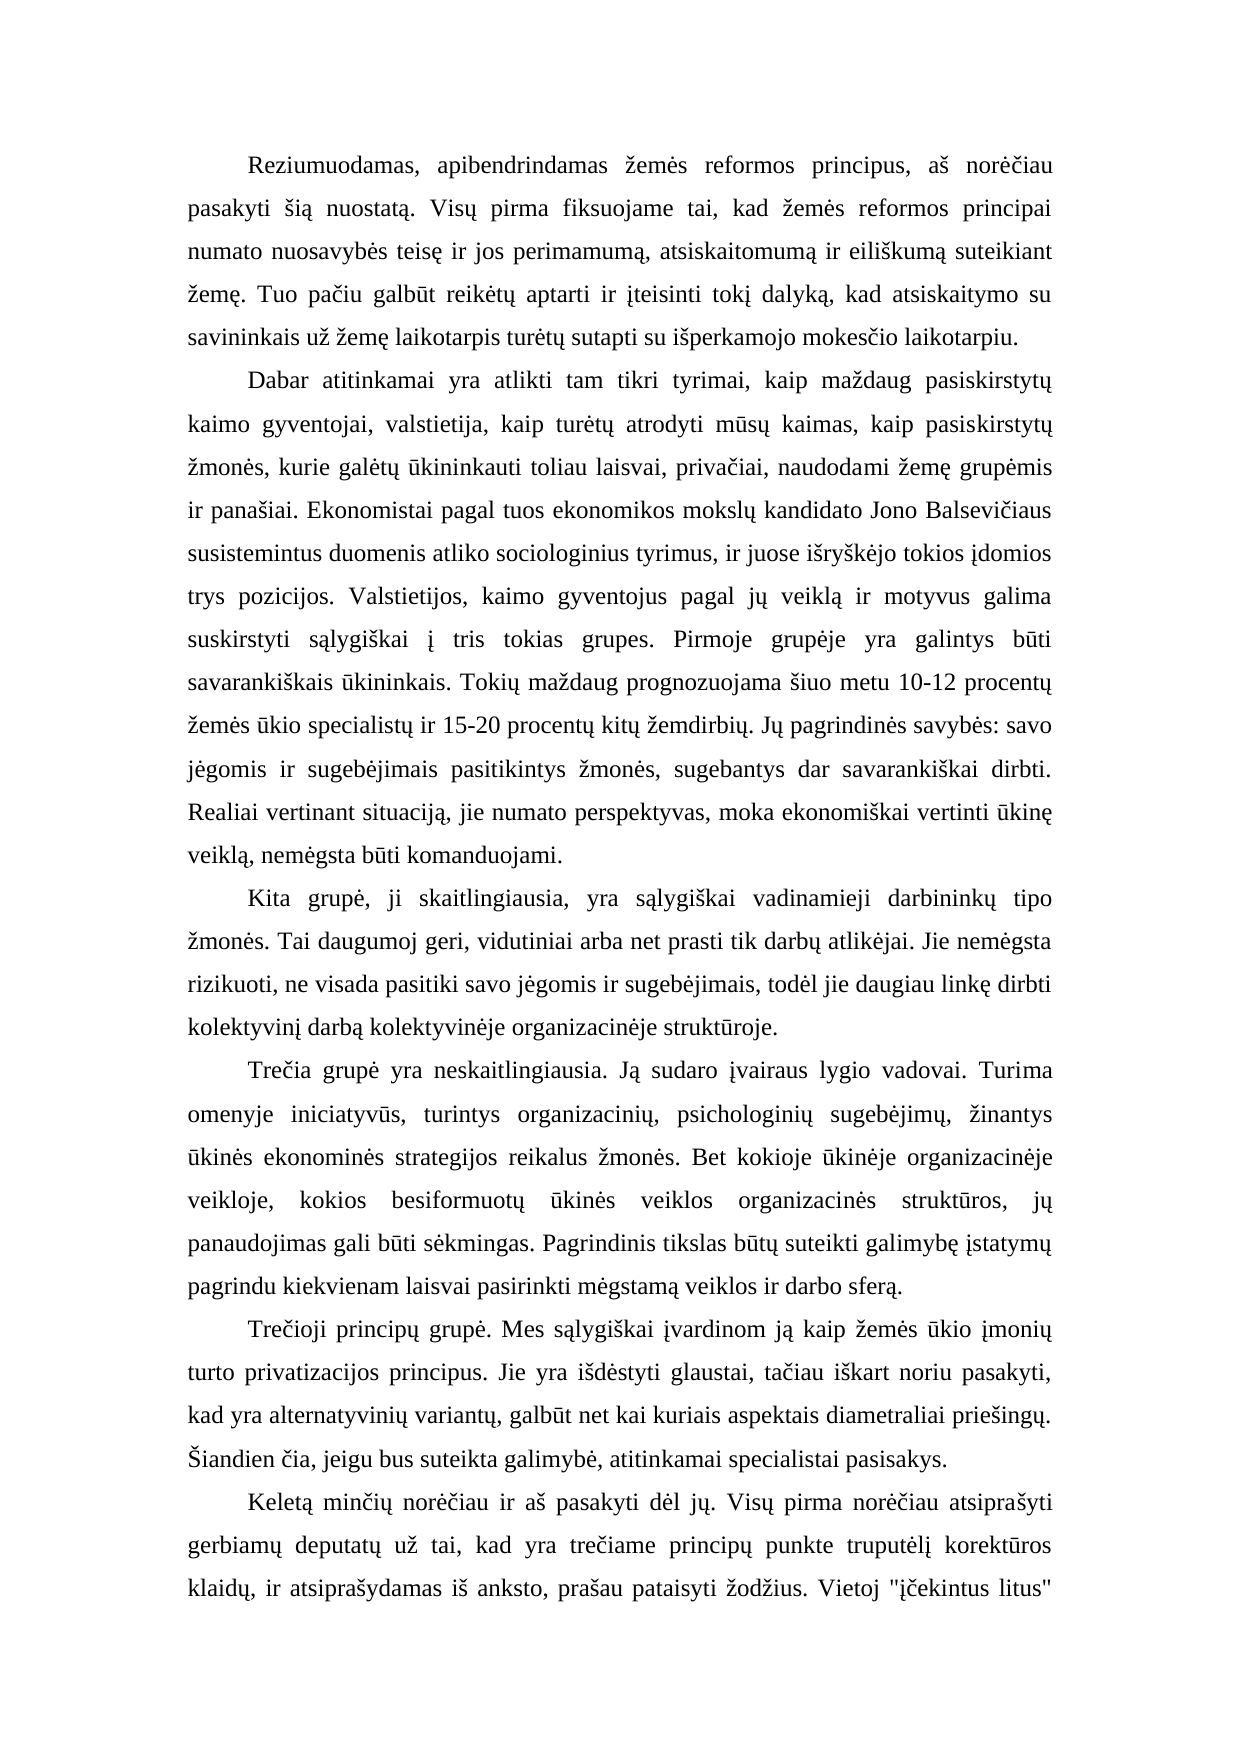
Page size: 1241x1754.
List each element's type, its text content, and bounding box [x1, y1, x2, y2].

text Trečioji principų grupė. Mes sąlygiškai įvardinom ją kaip žemės ūkio įmonių turto privatizacijos principus. Jie yra išdėstyti glaustai, tačiau iškart noriu pasakyti, kad yra alternatyvinių variantų, galbūt net kai kuriais aspektais diametraliai priešingų. Šiandien čia, jeigu bus suteikta galimybė, atitin­kamai specialistai pasisakys. [187, 1314, 1053, 1472]
text Trečia grupė yra neskaitlingiausia. Ją sudaro įvairaus lygio vadovai. Turi­ma omenyje iniciatyvūs, turintys organizacinių, psichologinių sugebėjimų, žinantys ūkinės ekonominės strategijos reikalus žmonės. Bet kokioje ūkinė­je organizacinėje veikloje, kokios besiformuotų ūkinės veiklos organizaci­nės struktūros, jų panaudojimas gali būti sėkmingas. Pagrindinis tikslas būtų suteikti galimybę įstatymų pagrindu kiekvienam laisvai pasirinkti mėgstamą veiklos ir darbo sferą. [187, 1056, 1053, 1300]
text Reziumuodamas, apibendrindamas žemės reformos principus, aš norė­čiau pasakyti šią nuostatą. Visų pirma fiksuojame tai, kad žemės reformos principai numato nuosavybės teisę ir jos perimamumą, atsiskaitomumą ir eiliškumą suteikiant žemę. Tuo pačiu galbūt reikėtų aptarti ir įteisinti tokį dalyką, kad atsiskaitymo su savininkais už žemę laikotarpis turėtų sutapti su išperkamojo mokesčio laikotarpiu. [187, 150, 1053, 351]
text Keletą minčių norėčiau ir aš pasakyti dėl jų. Visų pirma norėčiau atsipra­šyti gerbiamų deputatų už tai, kad yra trečiame principų punkte truputėlį korektūros klaidų, ir atsiprašydamas iš anksto, prašau pataisyti žodžius. Vietoj "įčekintus litus" [187, 1487, 1053, 1602]
text Kita grupė, ji skaitlingiausia, yra sąlygiškai vadinamieji darbininkų tipo žmonės. Tai daugumoj geri, vidutiniai arba net prasti tik darbų atlikėjai. Jie nemėgsta rizikuoti, ne visada pasitiki savo jėgomis ir sugebėjimais, todėl jie daugiau linkę dirbti kolektyvinį darbą kolektyvinėje organizacinėje struktū­roje. [187, 883, 1053, 1041]
text Dabar atitinkamai yra atlikti tam tikri tyrimai, kaip maždaug pasiskirstytų kaimo gyventojai, valstietija, kaip turėtų atrodyti mūsų kaimas, kaip pasis­kirstytų žmonės, kurie galėtų ūkininkauti toliau laisvai, privačiai, naudoda­mi žemę grupėmis ir panašiai. Ekonomistai pagal tuos ekonomikos mokslų kandidato Jono Balsevičiaus susistemintus duomenis atliko sociologinius tyrimus, ir juose išryškėjo tokios įdomios trys pozicijos. Valstietijos, kaimo gyventojus pagal jų veiklą ir motyvus galima suskirstyti sąlygiškai į tris tokias grupes. Pirmoje grupėje yra galintys būti savarankiškais ūkininkais. Tokių maždaug prognozuojama šiuo metu 10-12 procentų žemės ūkio specialistų ir 15-20 procentų kitų žemdirbių. Jų pagrindinės savybės: savo jėgomis ir sugebėjimais pasitikintys žmonės, sugebantys dar savarankiškai dirbti. Rea­liai vertinant situaciją, jie numato perspektyvas, moka ekonomiškai vertinti ūkinę veiklą, nemėgsta būti komanduojami. [187, 366, 1053, 869]
